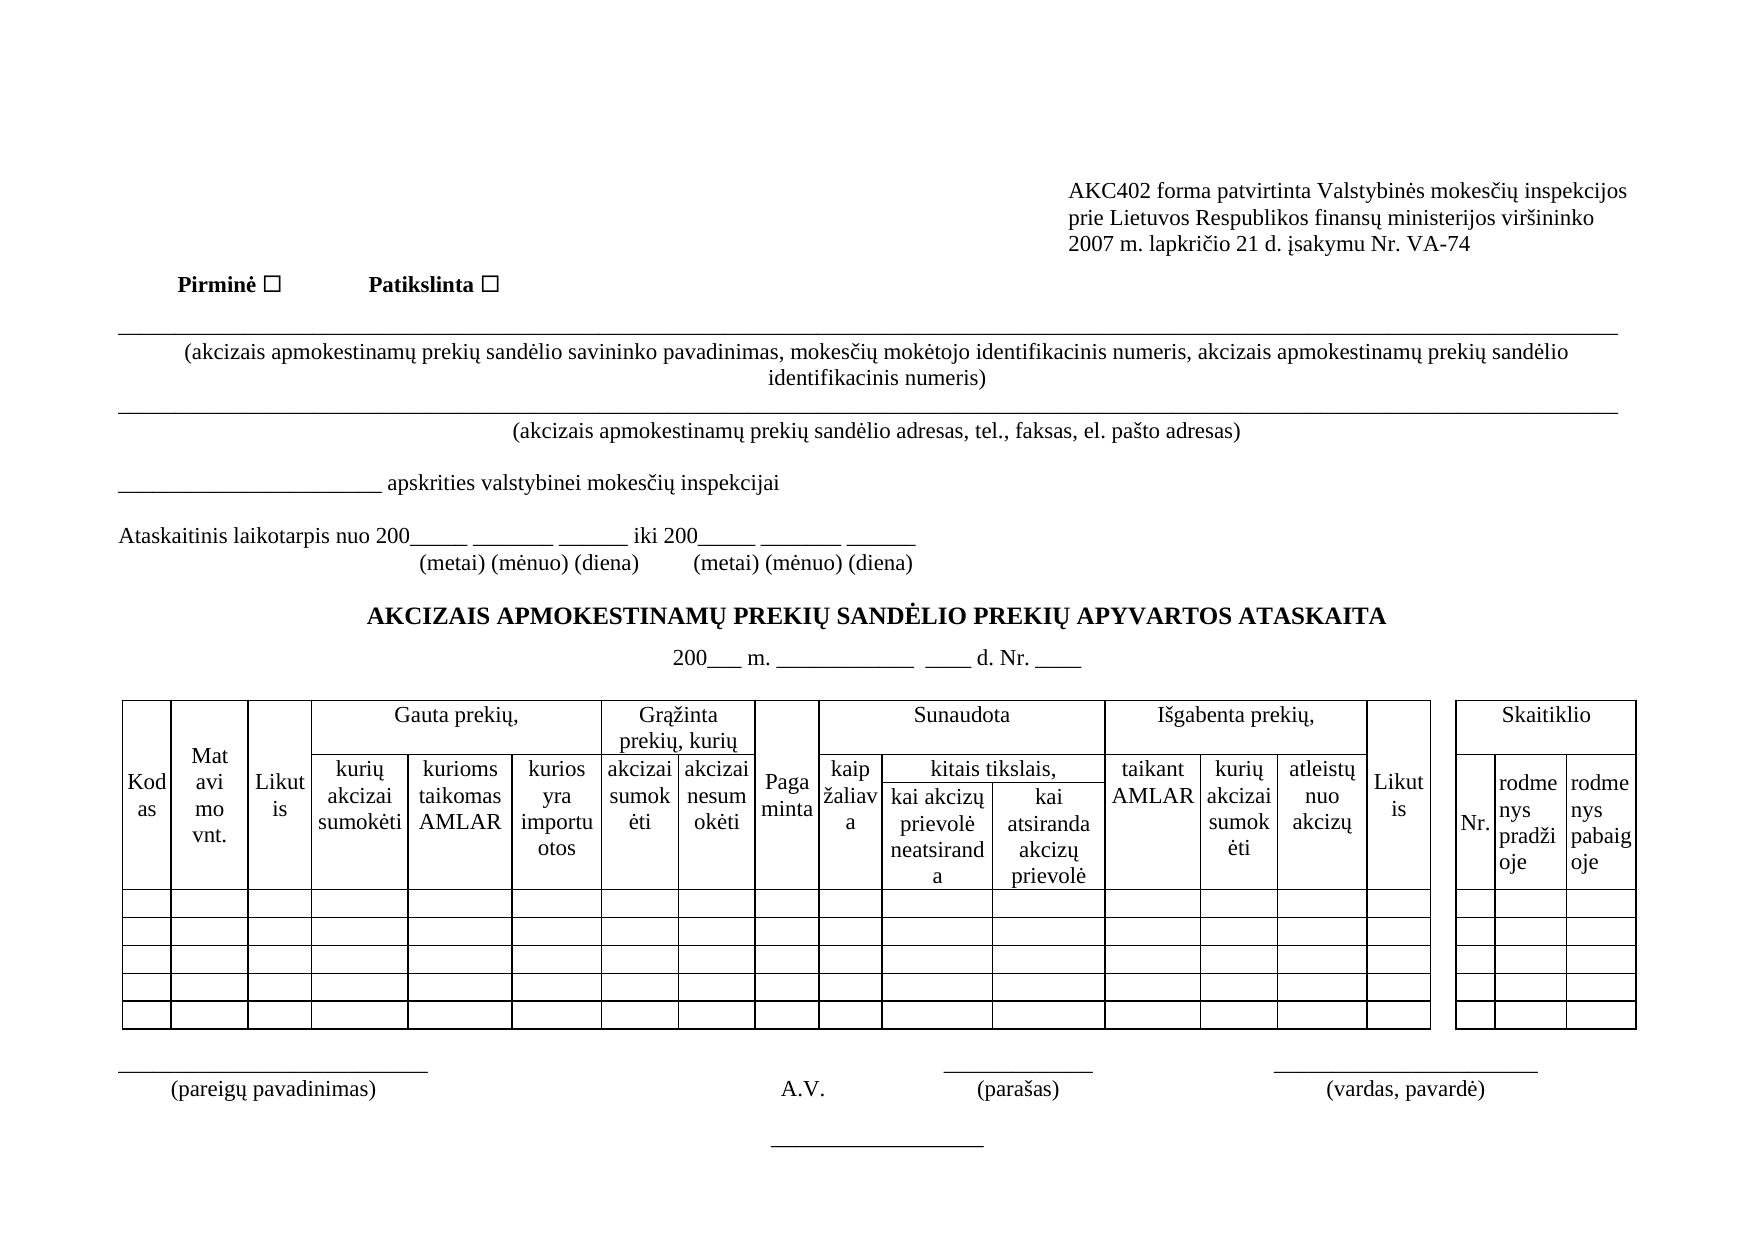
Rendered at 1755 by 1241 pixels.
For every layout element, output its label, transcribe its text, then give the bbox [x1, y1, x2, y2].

table_cell [1278, 974, 1366, 1000]
table_cell rodmenys pabaigoje [1567, 755, 1635, 889]
table_cell [1431, 1000, 1455, 1028]
table_cell [312, 1002, 407, 1028]
table_cell [1106, 1002, 1200, 1028]
table_header Likutis [249, 701, 311, 889]
table_cell [820, 1002, 881, 1028]
table_cell [513, 1002, 601, 1028]
text ___________________________ _____________ _______________________ [118, 1049, 1636, 1075]
table_header Likutis [1368, 701, 1430, 889]
text _________________ [118, 1121, 1636, 1149]
table_cell [1431, 889, 1455, 917]
table_cell [1106, 890, 1200, 917]
table_cell [409, 1002, 511, 1028]
table_cell [172, 918, 247, 944]
table_cell [312, 890, 407, 917]
table_cell [679, 918, 754, 944]
table_cell [1496, 1002, 1566, 1028]
table_cell kurios yra importuotos [513, 755, 601, 889]
table_header Matavimo vnt. [172, 701, 247, 889]
table_cell [513, 918, 601, 944]
table_cell [993, 1002, 1104, 1028]
text 200___ m. ____________ ____ d. Nr. ____ [118, 644, 1636, 671]
table_cell [820, 946, 881, 972]
table_cell [756, 974, 818, 1000]
table_cell [602, 974, 678, 1000]
table_header Kodas [123, 701, 170, 889]
table_cell [1368, 946, 1430, 972]
table_cell [1567, 918, 1635, 944]
table_cell [1368, 1002, 1430, 1028]
table_cell [172, 1002, 247, 1028]
table_cell [756, 1002, 818, 1028]
text AKC402 forma patvirtinta Valstybinės mokesčių inspekcijos prie Lietuvos Respublikos finansų ministerijos viršininko 2007 m. lapkričio 21 d. įsakymu Nr. VA-74 [1068, 177, 1636, 256]
table_cell [1567, 974, 1635, 1000]
table_cell kurių akcizai sumokėti [312, 755, 407, 889]
table_cell [1278, 1002, 1366, 1028]
table_cell [993, 946, 1104, 972]
table_cell kurių akcizai sumokėti [1201, 755, 1277, 889]
table_cell [1457, 890, 1494, 917]
table_cell [249, 1002, 311, 1028]
table_cell [172, 890, 247, 917]
text (akcizais apmokestinamų prekių sandėlio savininko pavadinimas, mokesčių mokėtojo identifikacinis numeris, akcizais apmokestinamų prekių sandėlio identifikacinis numeris) [118, 338, 1636, 390]
table_cell [1431, 945, 1455, 972]
table_cell [1457, 974, 1494, 1000]
table_cell [172, 946, 247, 972]
table_cell [756, 946, 818, 972]
table_cell kurioms taikomas AMLAR [409, 755, 511, 889]
table_cell [883, 918, 992, 944]
table_cell [1201, 1002, 1277, 1028]
table_cell [409, 946, 511, 972]
table_cell [409, 918, 511, 944]
table_cell taikant AMLAR [1106, 755, 1200, 889]
table_header Sunaudota [820, 701, 1104, 754]
text Ataskaitinis laikotarpis nuo 200_____ _______ ______ iki 200_____ _______ ______ [118, 522, 1636, 548]
table_cell [123, 974, 170, 1000]
table_cell [756, 890, 818, 917]
table_cell [1496, 974, 1566, 1000]
table_cell [123, 946, 170, 972]
table_cell [1567, 1002, 1635, 1028]
table_cell [1368, 974, 1430, 1000]
table_cell [312, 918, 407, 944]
table_cell [1201, 974, 1277, 1000]
table_cell [820, 890, 881, 917]
table_cell [883, 946, 992, 972]
table_cell [993, 890, 1104, 917]
table_cell [1457, 1002, 1494, 1028]
table_cell [679, 946, 754, 972]
table_cell [1106, 918, 1200, 944]
table_cell kitais tikslais, [883, 755, 1104, 782]
table_cell [1278, 890, 1366, 917]
text _ [118, 311, 1636, 338]
table_cell [1368, 890, 1430, 917]
table_header [1431, 700, 1455, 889]
table_cell [1106, 946, 1200, 972]
table_cell atleistų nuo akcizų [1278, 755, 1366, 889]
table_cell [1278, 946, 1366, 972]
table_cell [1567, 946, 1635, 972]
table_cell [1278, 918, 1366, 944]
table_cell Nr. [1457, 755, 1494, 889]
table_cell [1201, 890, 1277, 917]
table_cell [993, 974, 1104, 1000]
table_cell [1431, 917, 1455, 944]
table_cell [883, 974, 992, 1000]
table_cell [820, 918, 881, 944]
table_cell [679, 1002, 754, 1028]
table_header Išgabenta prekių, [1106, 701, 1366, 754]
text (akcizais apmokestinamų prekių sandėlio adresas, tel., faksas, el. pašto adresas) [118, 417, 1636, 443]
table_cell [513, 946, 601, 972]
table_cell [249, 890, 311, 917]
table_cell [756, 918, 818, 944]
table_cell [1457, 918, 1494, 944]
table_cell [1496, 890, 1566, 917]
table_cell [1431, 973, 1455, 1000]
text _______________________ apskrities valstybinei mokesčių inspekcijai [118, 469, 1636, 496]
table_cell [123, 918, 170, 944]
text Pirminė [] Patikslinta [] [118, 271, 1636, 297]
table_cell [883, 1002, 992, 1028]
table_header Skaitiklio [1457, 701, 1635, 754]
table_header Gauta prekių, [312, 701, 601, 754]
table_cell [1567, 890, 1635, 917]
table_cell [409, 974, 511, 1000]
table_cell [1106, 974, 1200, 1000]
text (pareigų pavadinimas) A.V. (parašas) (vardas, pavardė) [171, 1075, 1636, 1102]
table_cell [1201, 918, 1277, 944]
text _ [118, 390, 1636, 417]
table_cell [602, 1002, 678, 1028]
table_cell [172, 974, 247, 1000]
table_cell [409, 890, 511, 917]
table_cell [249, 946, 311, 972]
table_cell akcizai sumokėti [602, 755, 678, 889]
table_cell [513, 974, 601, 1000]
table_cell [993, 918, 1104, 944]
table_cell kai atsiranda akcizų prievolė [993, 783, 1104, 889]
table_cell [312, 974, 407, 1000]
table_cell [249, 974, 311, 1000]
table_cell kaip žaliava [820, 755, 881, 889]
table_cell [312, 946, 407, 972]
text (metai) (mėnuo) (diena) (metai) (mėnuo) (diena) [419, 548, 1636, 575]
table_cell [123, 1002, 170, 1028]
table_cell rodmenys pradžioje [1496, 755, 1566, 889]
table_cell [123, 890, 170, 917]
table_cell [1496, 946, 1566, 972]
table_cell [602, 946, 678, 972]
table_cell [1457, 946, 1494, 972]
table_cell [679, 890, 754, 917]
table_cell [602, 890, 678, 917]
table_cell [883, 890, 992, 917]
table_cell [1368, 918, 1430, 944]
table_cell [1201, 946, 1277, 972]
table_cell kai akcizų prievolė neatsiranda [883, 783, 992, 889]
table_cell [513, 890, 601, 917]
table_cell [602, 918, 678, 944]
table_header Grąžinta prekių, kurių [602, 701, 754, 754]
table_cell akcizai nesumokėti [679, 755, 754, 889]
text AKCIZAIS APMOKESTINAMŲ PREKIŲ SANDĖLIO PREKIŲ APYVARTOS ATASKAITA [118, 601, 1636, 630]
table_cell [249, 918, 311, 944]
table_header Pagaminta [756, 701, 818, 889]
table_cell [679, 974, 754, 1000]
table_cell [1496, 918, 1566, 944]
table_cell [820, 974, 881, 1000]
